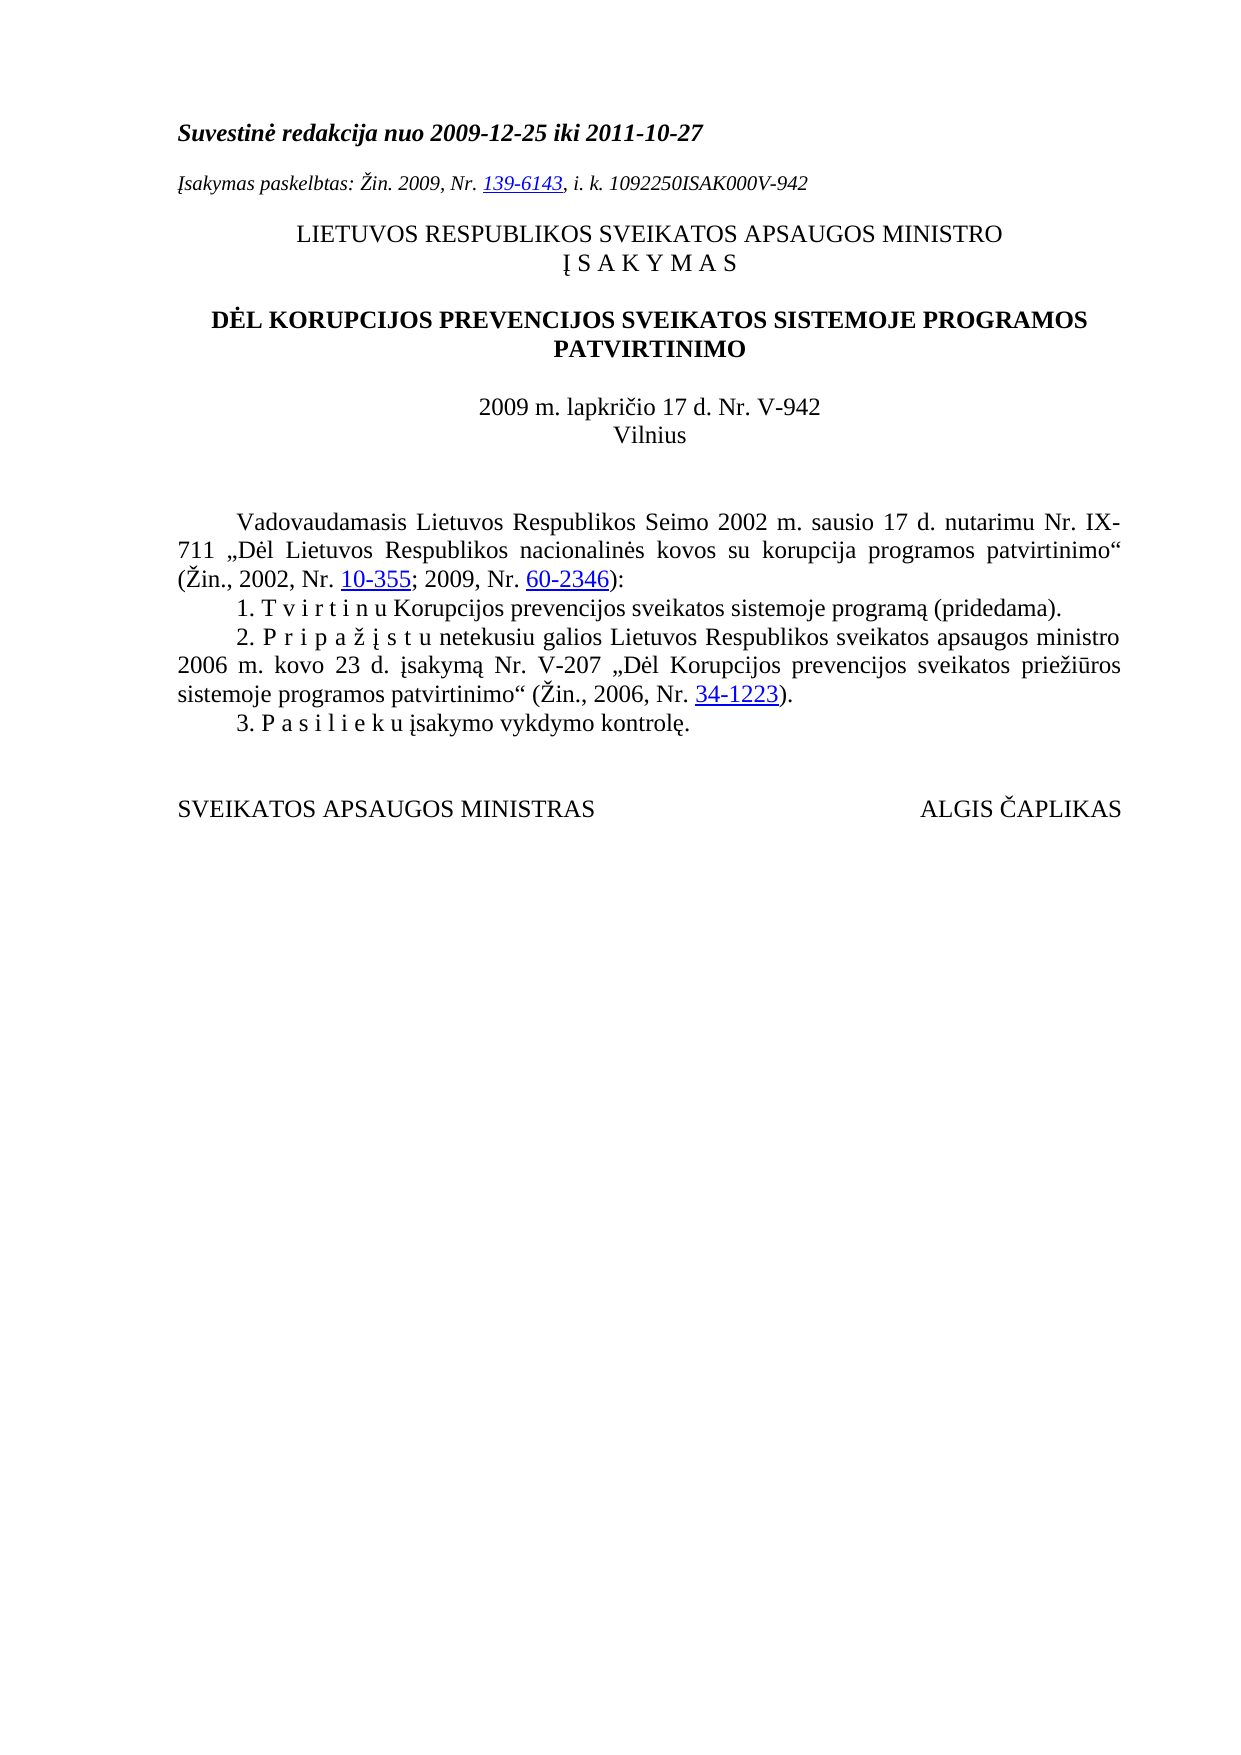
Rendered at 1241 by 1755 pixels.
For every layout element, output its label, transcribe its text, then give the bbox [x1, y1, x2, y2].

text 3. P a s i l i e k u įsakymo vykdymo kontrolę. [177, 708, 1122, 737]
text SVEIKATOS APSAUGOS MINISTRAS ALGIS ČAPLIKAS [177, 794, 1122, 823]
text 2009 m. lapkričio 17 d. Nr. V-942 [177, 392, 1122, 420]
text 2. P r i p a ž į s t u netekusiu galios Lietuvos Respublikos sveikatos apsaugos ministro 2006 m. kovo 23 d. įsakymą Nr. V-207 „Dėl Korupcijos prevencijos sveikatos priežiūros sistemoje programos patvirtinimo“ (Žin., 2006, Nr. 34-1223). [177, 622, 1122, 708]
text DĖL KORUPCIJOS PREVENCIJOS SVEIKATOS SISTEMOJE PROGRAMOS PATVIRTINIMO [177, 305, 1122, 363]
text Į S A K Y M A S [177, 248, 1122, 277]
text 1. T v i r t i n u Korupcijos prevencijos sveikatos sistemoje programą (pridedama). [177, 593, 1122, 622]
text Įsakymas paskelbtas: Žin. 2009, Nr. 139-6143, i. k. 1092250ISAK000V-942 [177, 171, 1122, 195]
text Suvestinė redakcija nuo 2009-12-25 iki 2011-10-27 [177, 118, 1122, 147]
text Vilnius [177, 420, 1122, 449]
text Vadovaudamasis Lietuvos Respublikos Seimo 2002 m. sausio 17 d. nutarimu Nr. IX-711 „Dėl Lietuvos Respublikos nacionalinės kovos su korupcija programos patvirtinimo“ (Žin., 2002, Nr. 10-355; 2009, Nr. 60-2346): [177, 507, 1122, 593]
text LIETUVOS RESPUBLIKOS SVEIKATOS APSAUGOS MINISTRO [177, 219, 1122, 248]
